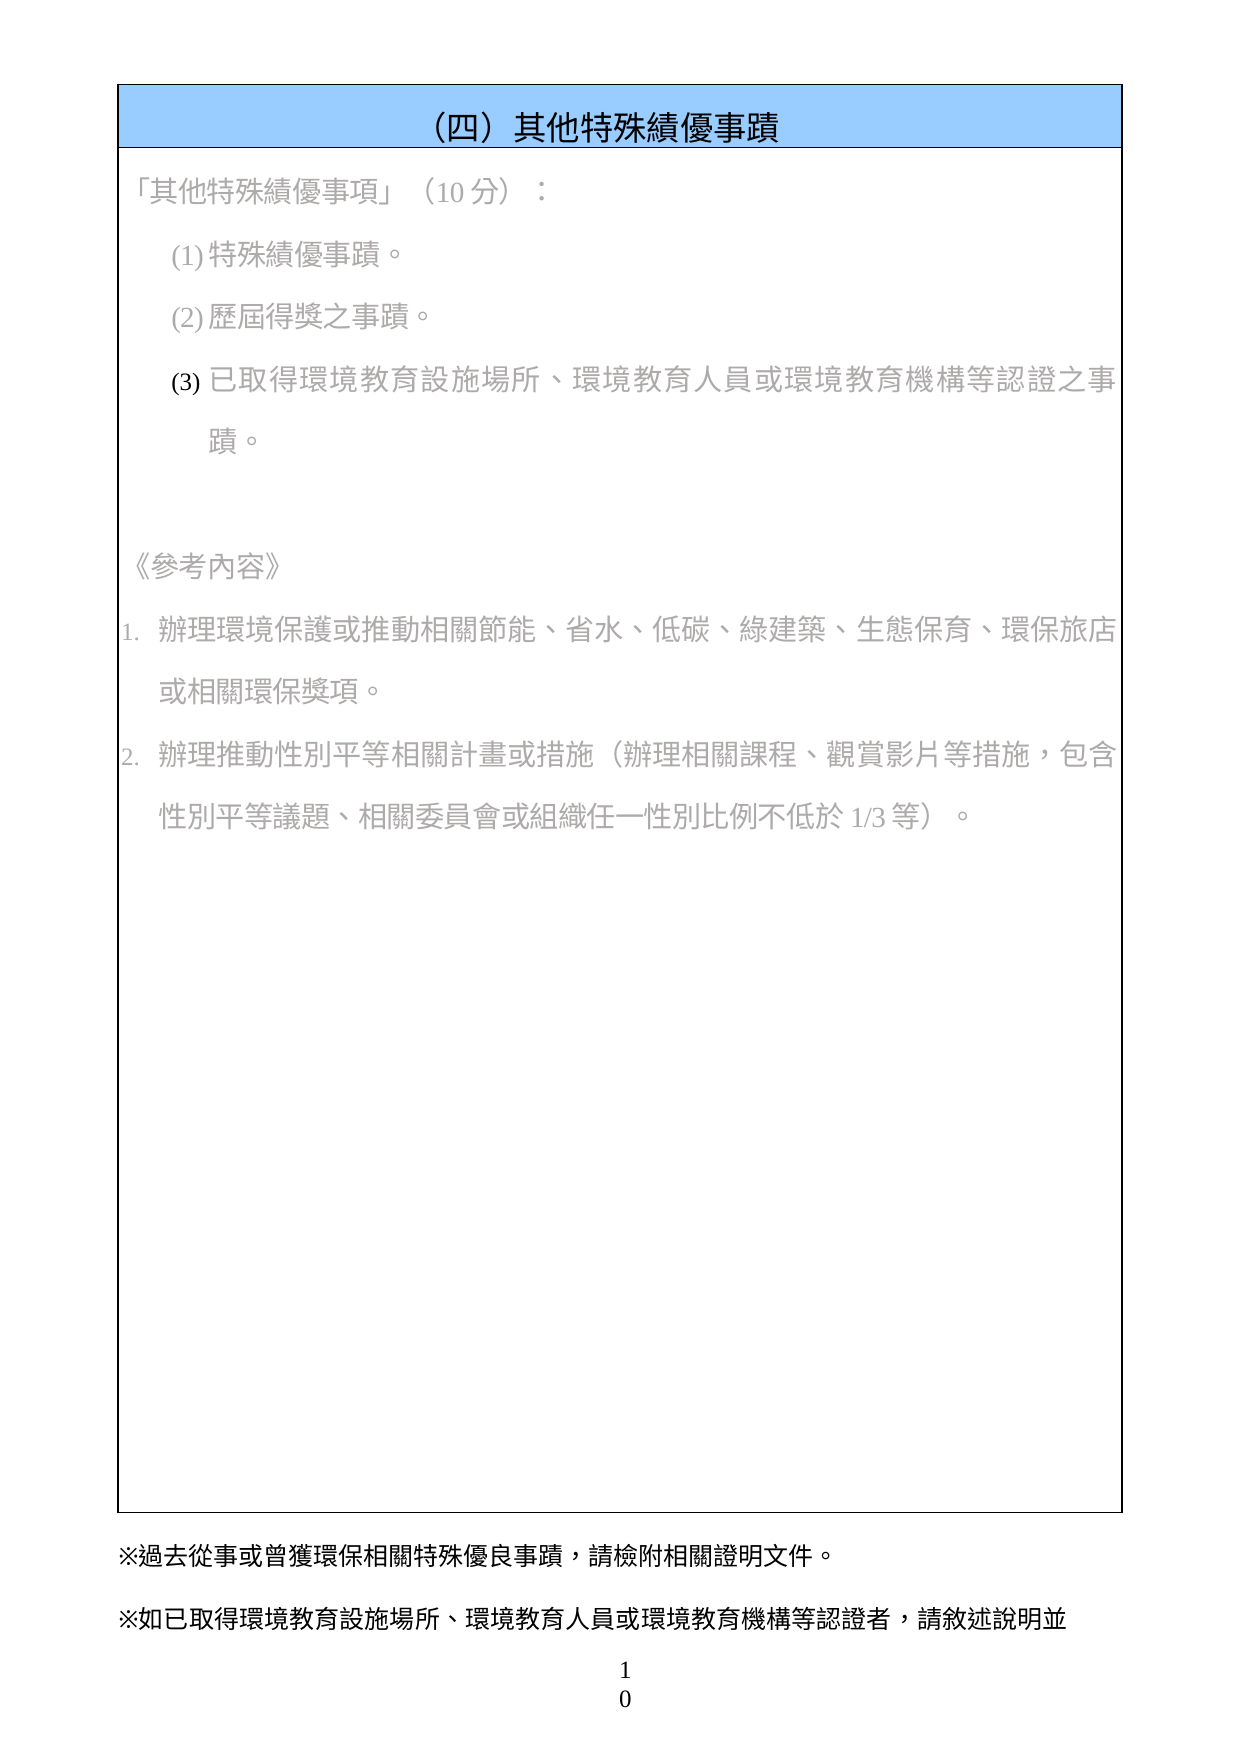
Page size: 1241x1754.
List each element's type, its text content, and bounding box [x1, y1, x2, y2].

text ※如已取得環境教育設施場所、環境教育人員或環境教育機構等認證者，請敘述說明並 [118, 1576, 1068, 1638]
text ※過去從事或曾獲環保相關特殊優良事蹟，請檢附相關證明文件。 [118, 1513, 1068, 1576]
table_header （四）其他特殊績優事蹟 [119, 85, 1121, 147]
table_cell 「其他特殊績優事項」（10分）： 特殊績優事蹟。 歷屆得獎之事蹟。 已取得環境教育設施場所、環境教育人員或環境教育機構等認證之事蹟。 《參考內容》 辦理環境保護或推動相關節能、省水、低碳、綠建築、生態保育、環保旅店或相關環保獎項。 辦理推動性別平等相關計畫或措施（辦理相關課程、觀賞影片等措施，包含性別平等議題、相關委員會或組織任一性別比例不低於1/3等）。 [119, 148, 1121, 1512]
